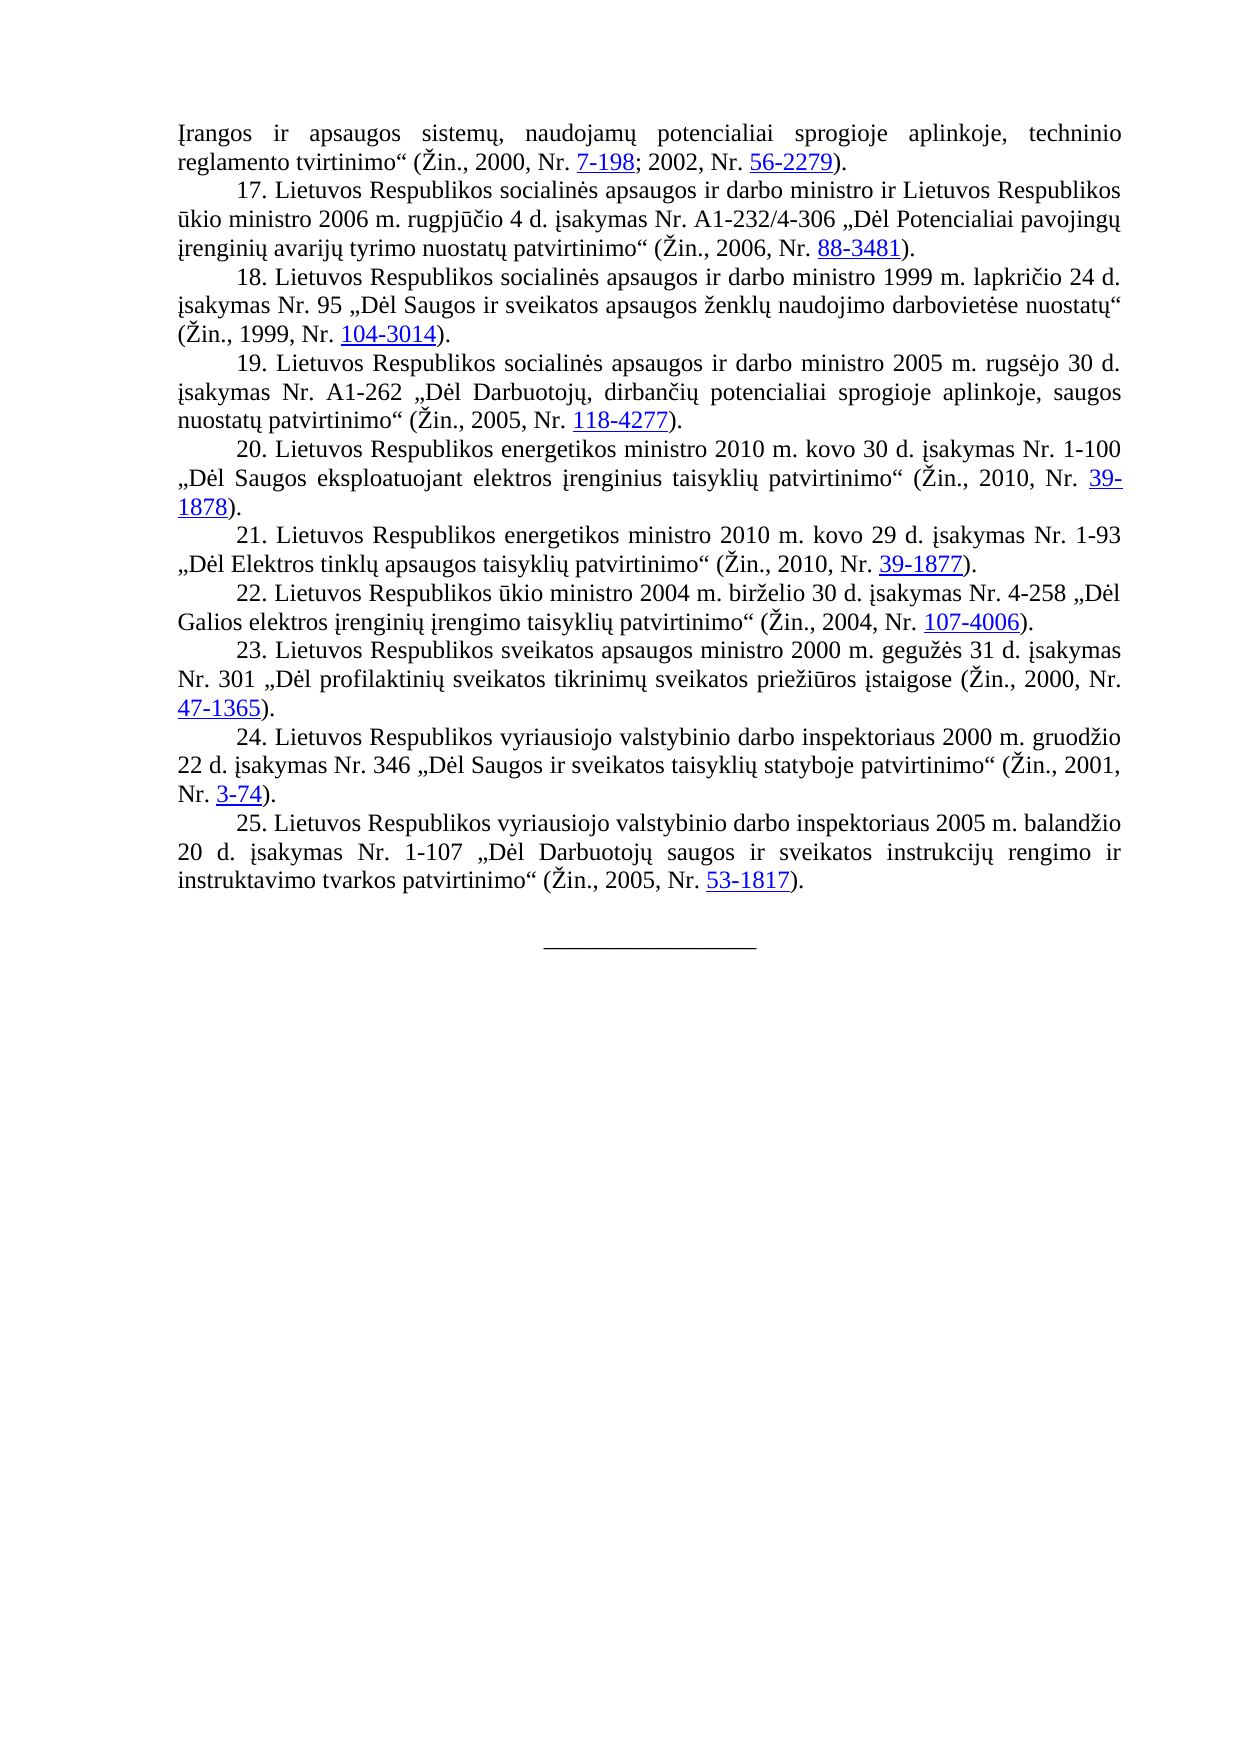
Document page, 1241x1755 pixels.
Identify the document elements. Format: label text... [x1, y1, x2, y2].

text 20. Lietuvos Respublikos energetikos ministro 2010 m. kovo 30 d. įsakymas Nr. 1-100 „Dėl Saugos eksploatuojant elektros įrenginius taisyklių patvirtinimo“ (Žin., 2010, Nr. 39-1878). [177, 434, 1122, 521]
text 23. Lietuvos Respublikos sveikatos apsaugos ministro 2000 m. gegužės 31 d. įsakymas Nr. 301 „Dėl profilaktinių sveikatos tikrinimų sveikatos priežiūros įstaigose (Žin., 2000, Nr. 47-1365). [177, 636, 1122, 722]
text 25. Lietuvos Respublikos vyriausiojo valstybinio darbo inspektoriaus 2005 m. balandžio 20 d. įsakymas Nr. 1-107 „Dėl Darbuotojų saugos ir sveikatos instrukcijų rengimo ir instruktavimo tvarkos patvirtinimo“ (Žin., 2005, Nr. 53-1817). [177, 808, 1122, 894]
text 24. Lietuvos Respublikos vyriausiojo valstybinio darbo inspektoriaus 2000 m. gruodžio 22 d. įsakymas Nr. 346 „Dėl Saugos ir sveikatos taisyklių statyboje patvirtinimo“ (Žin., 2001, Nr. 3-74). [177, 722, 1122, 808]
text 17. Lietuvos Respublikos socialinės apsaugos ir darbo ministro ir Lietuvos Respublikos ūkio ministro 2006 m. rugpjūčio 4 d. įsakymas Nr. A1-232/4-306 „Dėl Potencialiai pavojingų įrenginių avarijų tyrimo nuostatų patvirtinimo“ (Žin., 2006, Nr. 88-3481). [177, 176, 1122, 262]
text 19. Lietuvos Respublikos socialinės apsaugos ir darbo ministro 2005 m. rugsėjo 30 d. įsakymas Nr. A1-262 „Dėl Darbuotojų, dirbančių potencialiai sprogioje aplinkoje, saugos nuostatų patvirtinimo“ (Žin., 2005, Nr. 118-4277). [177, 348, 1122, 434]
text 21. Lietuvos Respublikos energetikos ministro 2010 m. kovo 29 d. įsakymas Nr. 1-93 „Dėl Elektros tinklų apsaugos taisyklių patvirtinimo“ (Žin., 2010, Nr. 39-1877). [177, 521, 1122, 578]
text _________________ [177, 923, 1122, 952]
text 18. Lietuvos Respublikos socialinės apsaugos ir darbo ministro 1999 m. lapkričio 24 d. įsakymas Nr. 95 „Dėl Saugos ir sveikatos apsaugos ženklų naudojimo darbovietėse nuostatų“ (Žin., 1999, Nr. 104-3014). [177, 262, 1122, 348]
text Įrangos ir apsaugos sistemų, naudojamų potencialiai sprogioje aplinkoje, techninio reglamento tvirtinimo“ (Žin., 2000, Nr. 7-198; 2002, Nr. 56-2279). [177, 118, 1122, 176]
text 22. Lietuvos Respublikos ūkio ministro 2004 m. birželio 30 d. įsakymas Nr. 4-258 „Dėl Galios elektros įrenginių įrengimo taisyklių patvirtinimo“ (Žin., 2004, Nr. 107-4006). [177, 578, 1122, 636]
